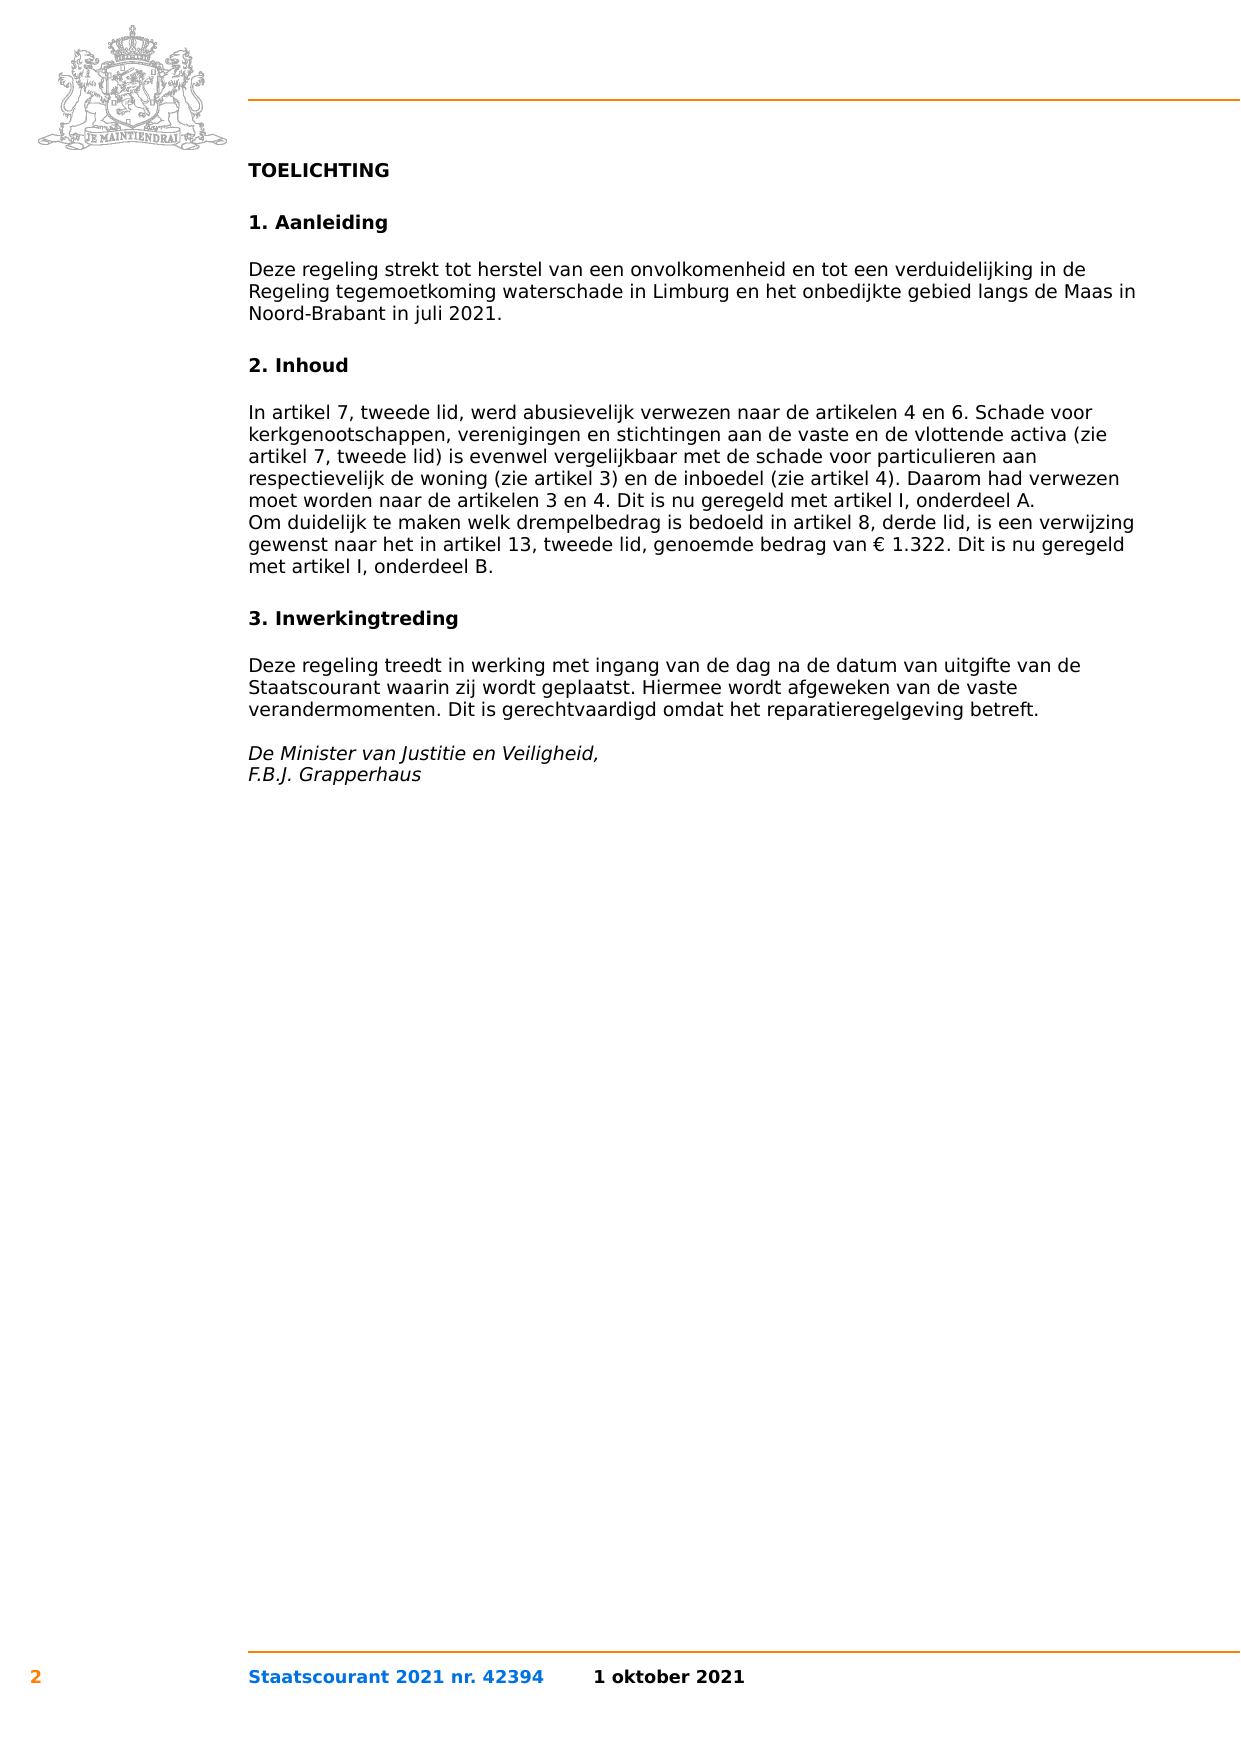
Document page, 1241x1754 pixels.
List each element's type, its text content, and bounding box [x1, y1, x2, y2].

text Deze regeling strekt tot herstel van een onvolkomenheid en tot een verduidelijking in de Regeling tegemoetkoming waterschade in Limburg en het onbedijkte gebied langs de Maas in Noord-Brabant in juli 2021. [248, 259, 1163, 325]
text Om duidelijk te maken welk drempelbedrag is bedoeld in artikel 8, derde lid, is een verwijzing gewenst naar het in artikel 13, tweede lid, genoemde bedrag van € 1.322. Dit is nu geregeld met artikel I, onderdeel B. [248, 512, 1163, 578]
picture [38, 25, 227, 150]
subtitle TOELICHTING [248, 160, 1163, 182]
subtitle 3. Inwerkingtreding [248, 608, 1163, 629]
text In artikel 7, tweede lid, werd abusievelijk verwezen naar de artikelen 4 en 6. Schade voor kerkgenootschappen, verenigingen en stichtingen aan de vaste en de vlottende activa (zie artikel 7, tweede lid) is evenwel vergelijkbaar met de schade voor particulieren aan respectievelijk de woning (zie artikel 3) en de inboedel (zie artikel 4). Daarom had verwezen moet worden naar de artikelen 3 en 4. Dit is nu geregeld met artikel I, onderdeel A. [248, 402, 1163, 512]
subtitle 2. Inhoud [248, 355, 1163, 377]
text De Minister van Justitie en Veiligheid, F.B.J. Grapperhaus [248, 742, 1163, 786]
subtitle 1. Aanleiding [248, 212, 1163, 234]
text Deze regeling treedt in werking met ingang van de dag na de datum van uitgifte van de Staatscourant waarin zij wordt geplaatst. Hiermee wordt afgeweken van de vaste verandermomenten. Dit is gerechtvaardigd omdat het reparatieregelgeving betreft. [248, 654, 1163, 721]
